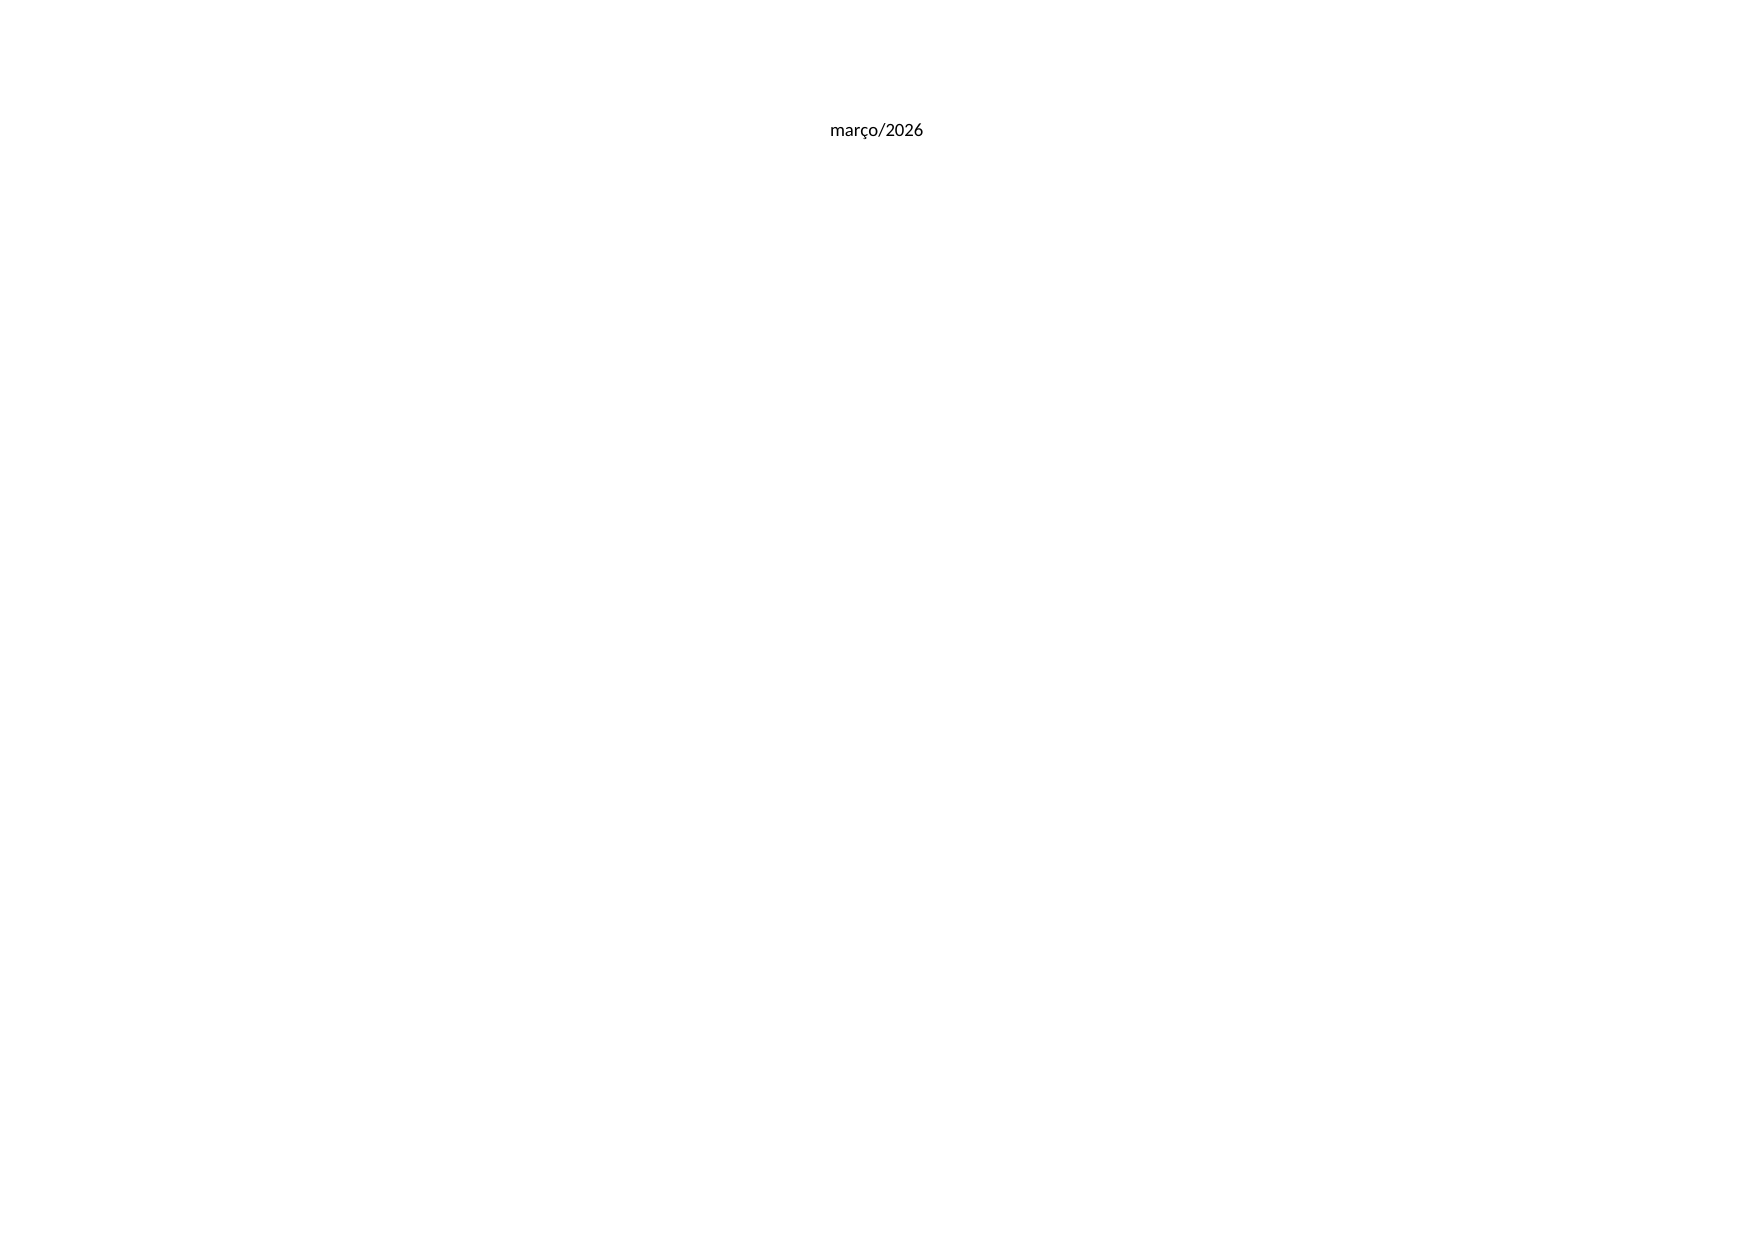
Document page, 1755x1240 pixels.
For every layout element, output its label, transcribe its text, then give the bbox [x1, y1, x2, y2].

text março/2026 [149, 118, 1604, 141]
